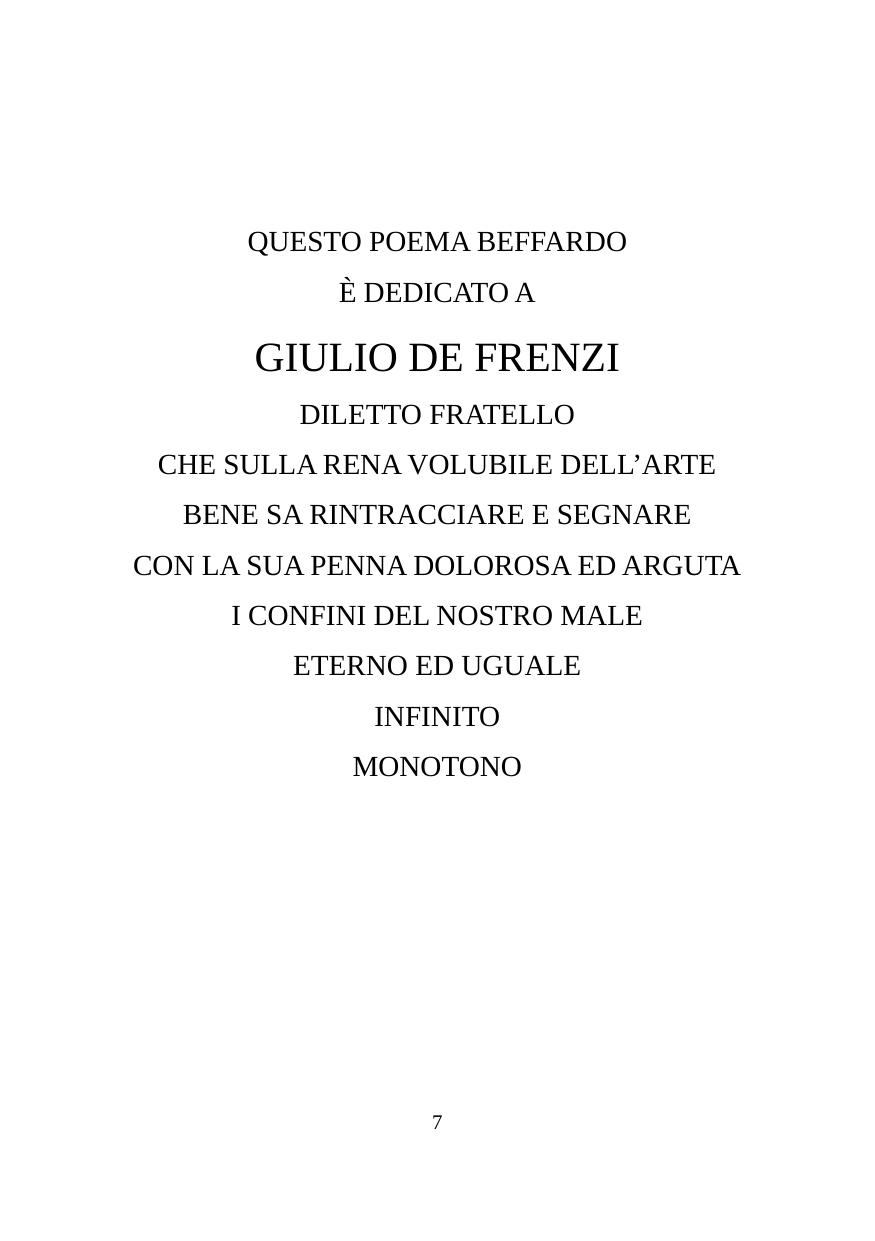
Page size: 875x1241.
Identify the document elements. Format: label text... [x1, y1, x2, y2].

text QUESTO POEMA BEFFARDO È DEDICATO A GIULIO DE FRENZI DILETTO FRATELLO CHE SULLA RENA VOLUBILE DELL’ARTE BENE SA RINTRACCIARE E SEGNARE CON LA SUA PENNA DOLOROSA ED ARGUTA I CONFINI DEL NOSTRO MALE ETERNO ED UGUALE INFINITO MONOTONO [106, 224, 768, 783]
